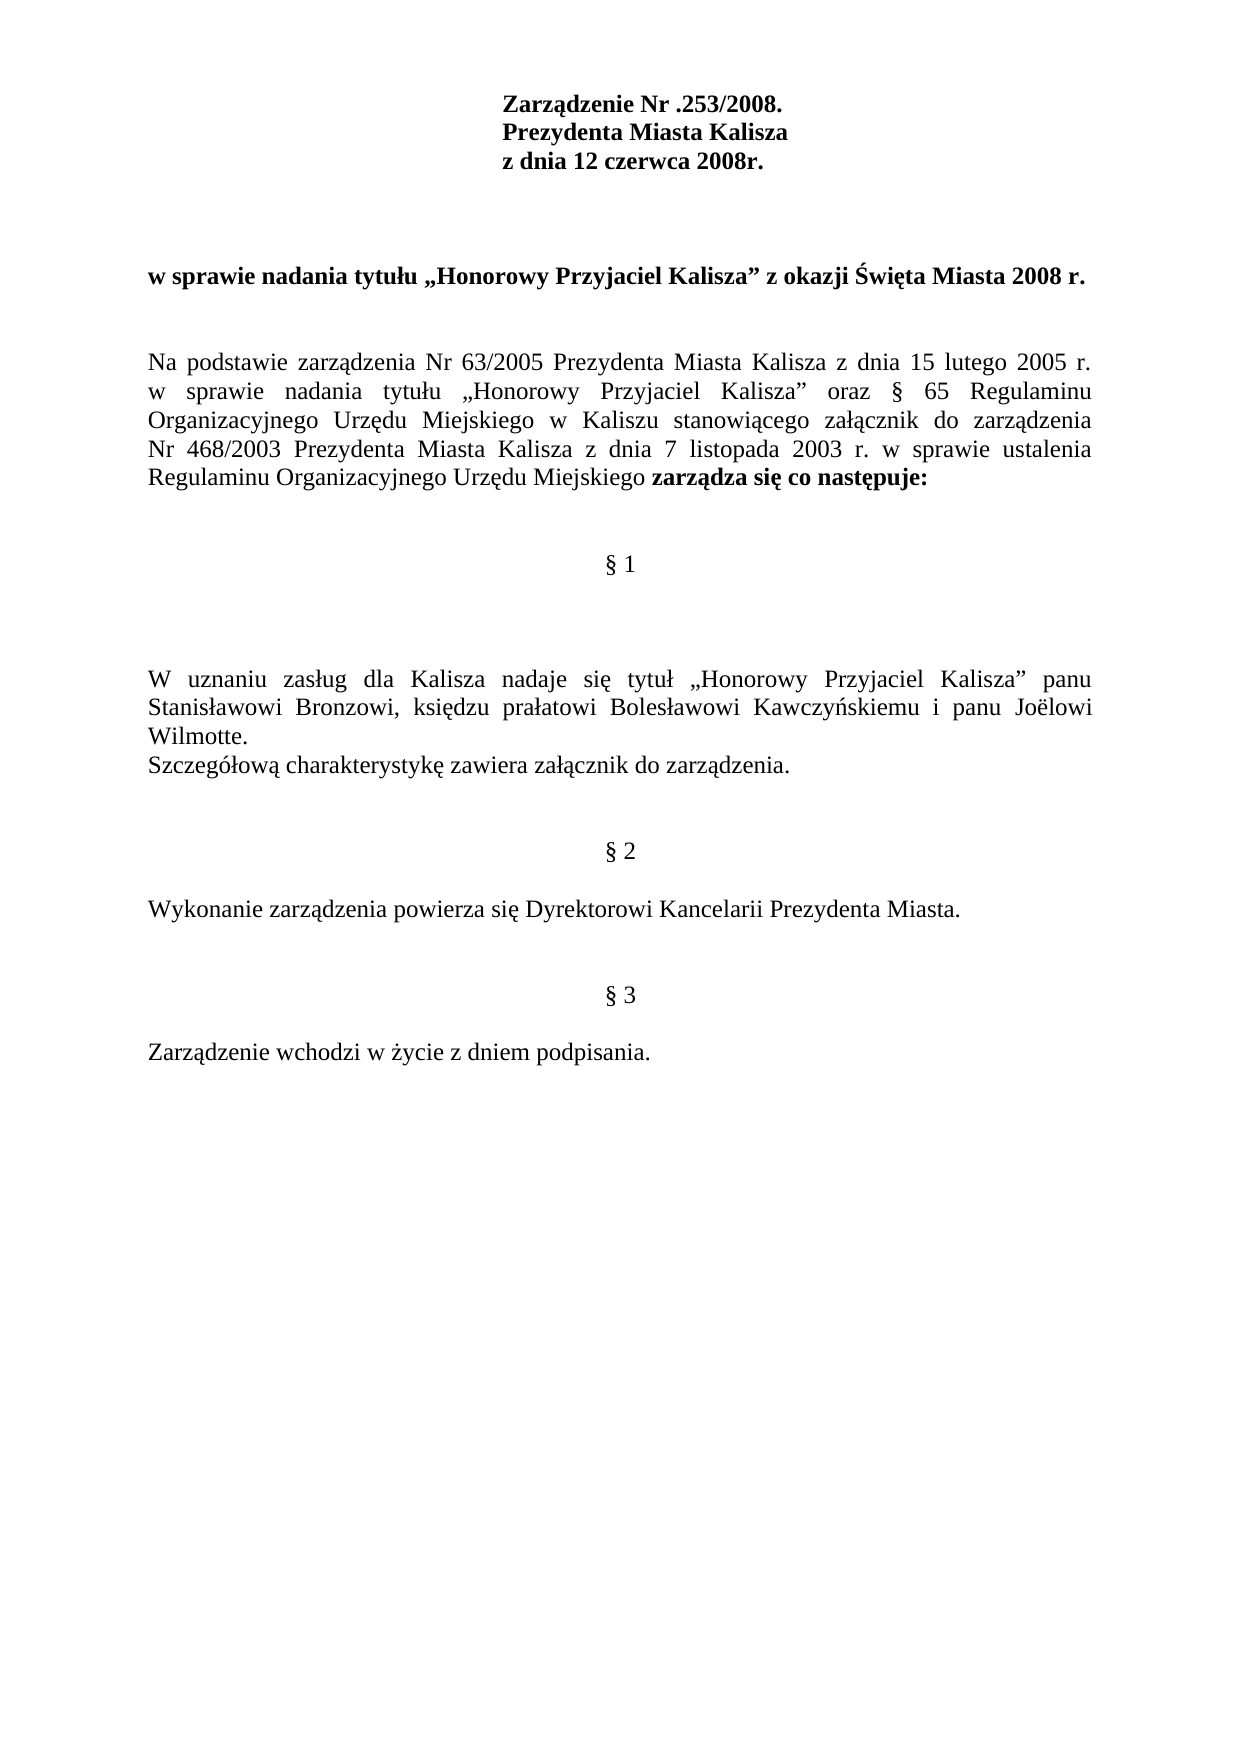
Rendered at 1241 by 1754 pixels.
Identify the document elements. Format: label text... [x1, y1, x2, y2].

text Na podstawie zarządzenia Nr 63/2005 Prezydenta Miasta Kalisza z dnia 15 lutego 2005 r. w sprawie nadania tytułu „Honorowy Przyjaciel Kalisza” oraz § 65 Regulaminu Organizacyjnego Urzędu Miejskiego w Kaliszu stanowiącego załącznik do zarządzenia Nr 468/2003 Prezydenta Miasta Kalisza z dnia 7 listopada 2003 r. w sprawie ustalenia Regulaminu Organizacyjnego Urzędu Miejskiego zarządza się co następuje: [148, 347, 1092, 491]
text w sprawie nadania tytułu „Honorowy Przyjaciel Kalisza” z okazji Święta Miasta 2008 r. [148, 261, 1092, 290]
text § 2 [148, 836, 1092, 865]
text Prezydenta Miasta Kalisza [443, 117, 1092, 146]
text Wykonanie zarządzenia powierza się Dyrektorowi Kancelarii Prezydenta Miasta. [148, 894, 1092, 922]
text Zarządzenie Nr .253/2008. [443, 89, 1092, 117]
text Szczegółową charakterystykę zawiera załącznik do zarządzenia. [148, 750, 1092, 779]
text W uznaniu zasług dla Kalisza nadaje się tytuł „Honorowy Przyjaciel Kalisza” panu Stanisławowi Bronzowi, księdzu prałatowi Bolesławowi Kawczyńskiemu i panu Joëlowi Wilmotte. [148, 664, 1092, 750]
text § 1 [148, 549, 1092, 577]
text § 3 [148, 980, 1092, 1009]
text z dnia 12 czerwca 2008r. [443, 146, 1092, 175]
text Zarządzenie wchodzi w życie z dniem podpisania. [148, 1037, 1092, 1066]
